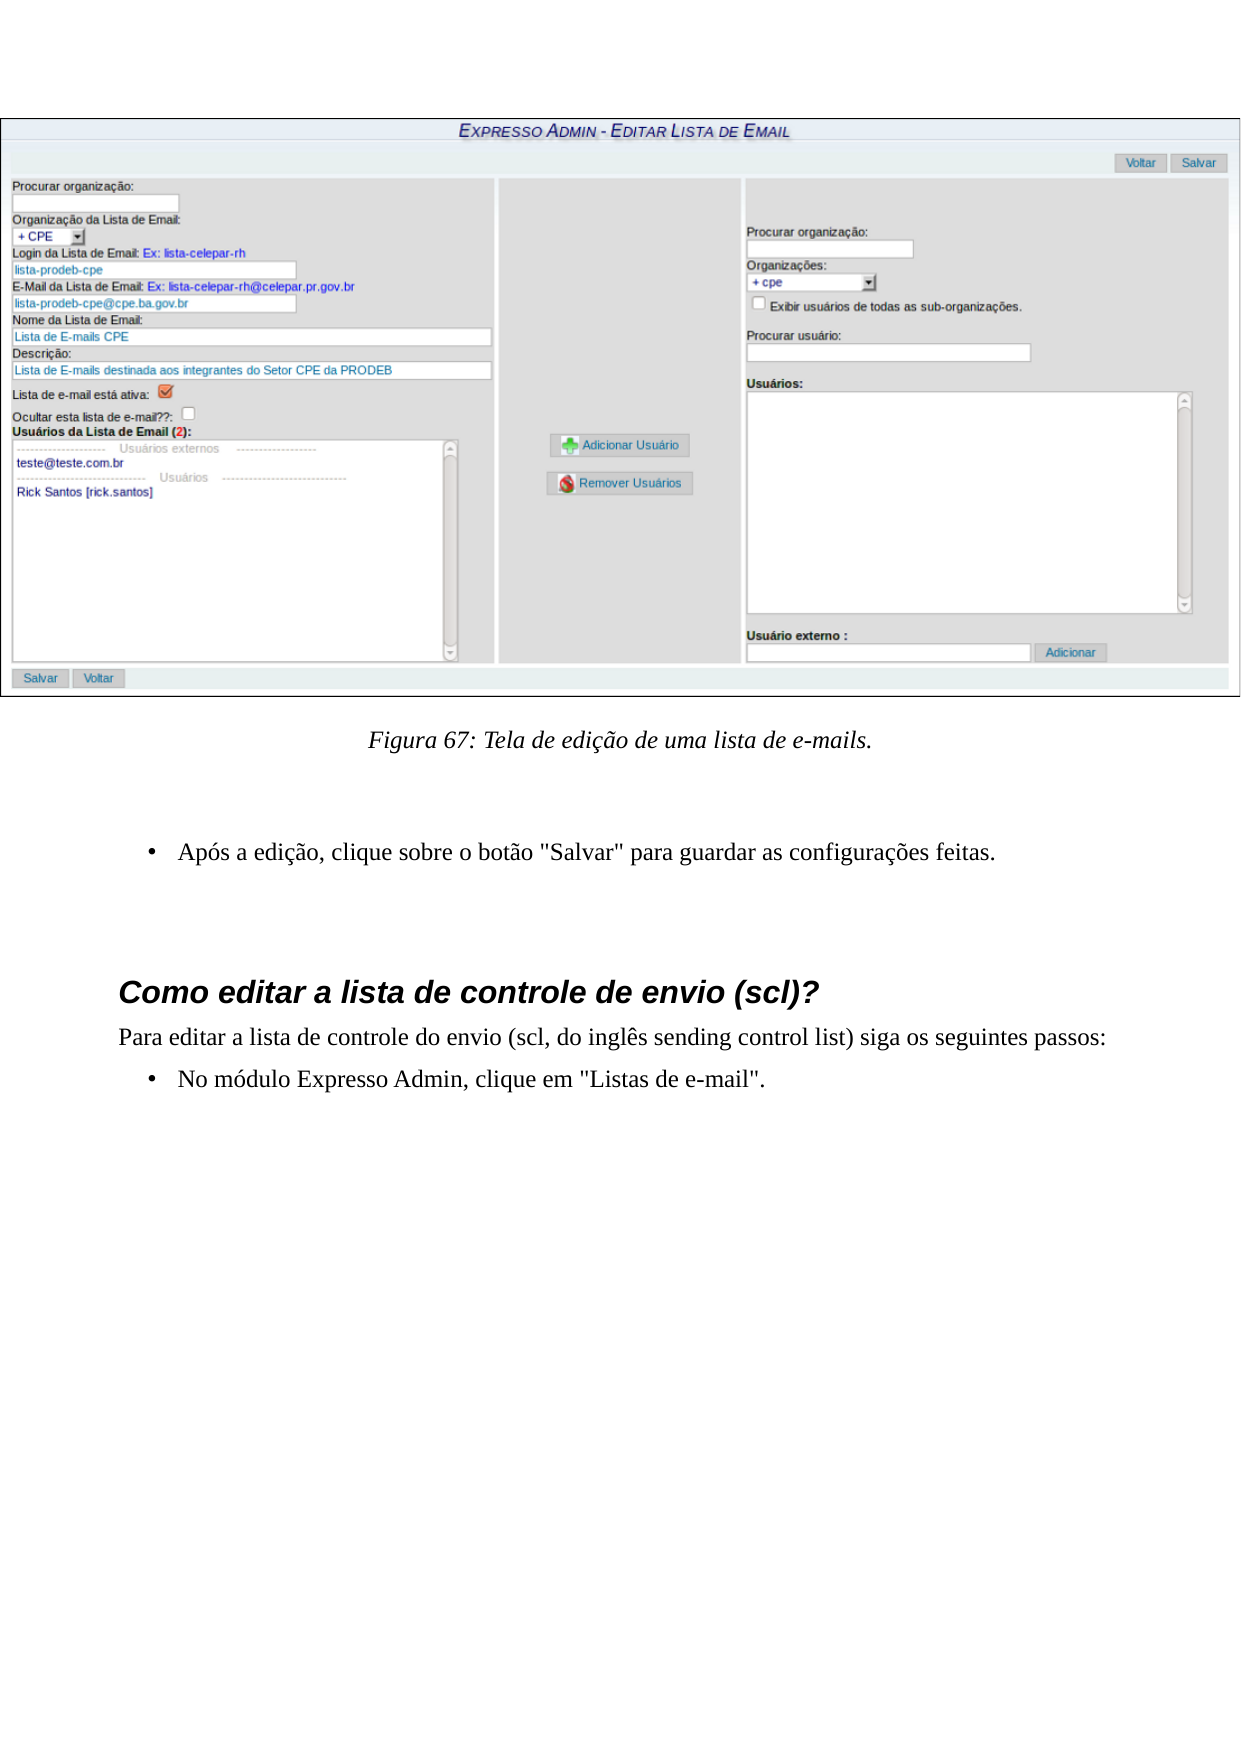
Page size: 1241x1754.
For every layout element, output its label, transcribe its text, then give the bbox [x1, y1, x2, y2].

text Para editar a lista de controle do envio (scl, do inglês sending control list) siga os seguintes passos: [118, 1022, 1122, 1051]
picture [0, 118, 1241, 697]
list Após a edição, clique sobre o botão "Salvar" para guardar as configurações feitas. [148, 837, 1122, 866]
list No módulo Expresso Admin, clique em "Listas de e-mail". [148, 1064, 1122, 1092]
text Figura 67: Tela de edição de uma lista de e-mails. [118, 697, 1122, 754]
subtitle Como editar a lista de controle de envio (scl)? [118, 973, 1122, 1010]
